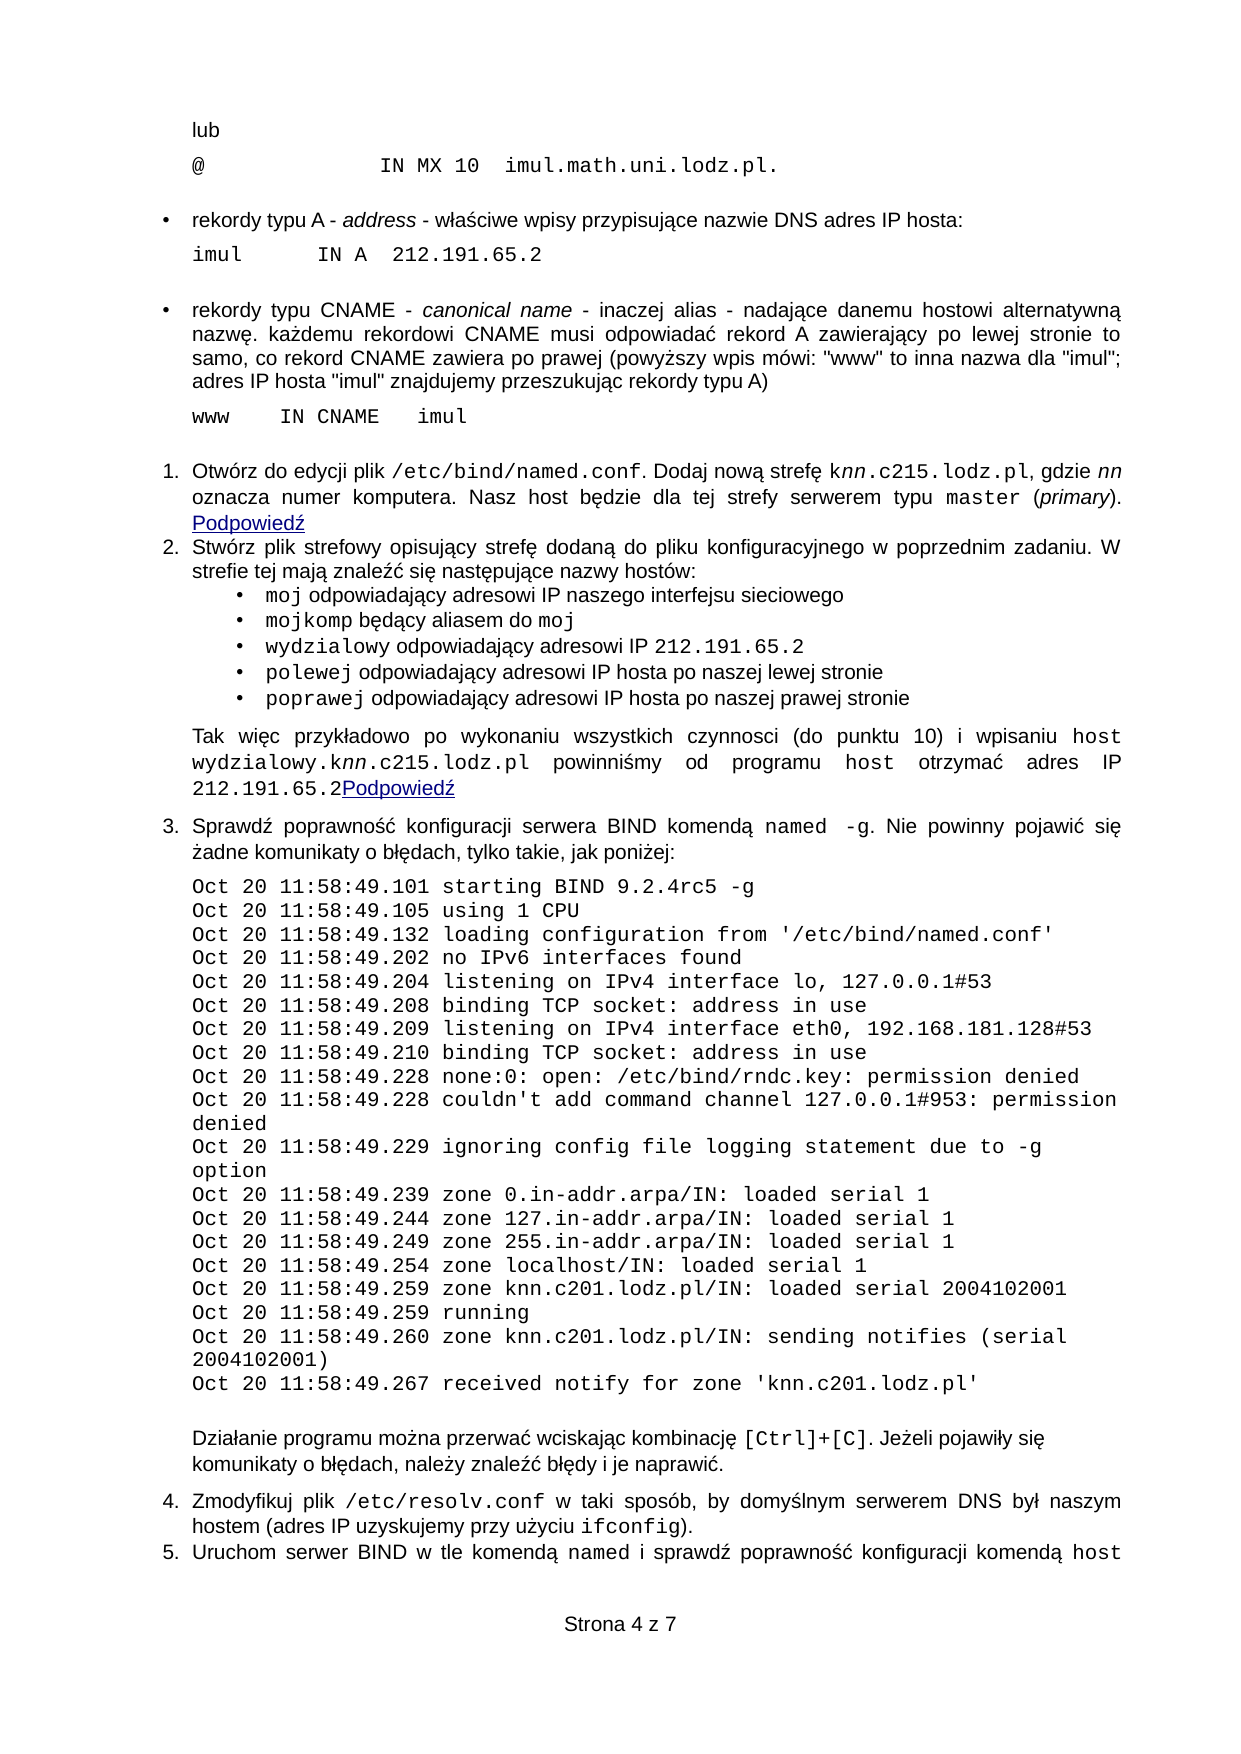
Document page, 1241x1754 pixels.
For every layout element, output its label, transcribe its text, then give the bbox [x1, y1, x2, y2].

list Oct 20 11:58:49.204 listening on IPv4 interface lo, 127.0.0.1#53 [162, 971, 1122, 995]
list Sprawdź poprawność konfiguracji serwera BIND komendą named -g. Nie powinny pojawić się żadne komunikaty o błędach, tylko takie, jak poniżej: [162, 814, 1122, 864]
list imul IN A 212.191.65.2 [162, 244, 1122, 268]
list Oct 20 11:58:49.210 binding TCP socket: address in use [162, 1042, 1122, 1066]
list Oct 20 11:58:49.259 zone knn.c201.lodz.pl/IN: loaded serial 2004102001 [162, 1278, 1122, 1302]
list Oct 20 11:58:49.267 received notify for zone 'knn.c201.lodz.pl' [162, 1373, 1122, 1397]
list Oct 20 11:58:49.208 binding TCP socket: address in use [162, 995, 1122, 1018]
list Tak więc przykładowo po wykonaniu wszystkich czynnosci (do punktu 10) i wpisaniu host wydzialowy.knn.c215.lodz.pl powinniśmy od programu host otrzymać adres IP 212.191.65.2Podpowiedź [162, 724, 1122, 802]
list Oct 20 11:58:49.260 zone knn.c201.lodz.pl/IN: sending notifies (serial 2004102001) [162, 1326, 1122, 1373]
list rekordy typu A - address - właściwe wpisy przypisujące nazwie DNS adres IP hosta: [162, 208, 1122, 232]
list Oct 20 11:58:49.229 ignoring config file logging statement due to -g option [162, 1137, 1122, 1184]
list Oct 20 11:58:49.244 zone 127.in-addr.arpa/IN: loaded serial 1 [162, 1207, 1122, 1231]
list Działanie programu można przerwać wciskając kombinację [Ctrl]+[C]. Jeżeli pojawiły się komunikaty o błędach, należy znaleźć błędy i je naprawić. [162, 1426, 1122, 1476]
list Oct 20 11:58:49.132 loading configuration from '/etc/bind/named.conf' [162, 924, 1122, 947]
list Oct 20 11:58:49.254 zone localhost/IN: loaded serial 1 [162, 1255, 1122, 1278]
list Stwórz plik strefowy opisujący strefę dodaną do pliku konfiguracyjnego w poprzednim zadaniu. W strefie tej mają znaleźć się następujące nazwy hostów: [162, 534, 1122, 582]
list Otwórz do edycji plik /etc/bind/named.conf. Dodaj nową strefę knn.c215.lodz.pl, gdzie nn oznacza numer komputera. Nasz host będzie dla tej strefy serwerem typu master (primary). Podpowiedź [162, 459, 1122, 534]
list Oct 20 11:58:49.259 running [162, 1302, 1122, 1326]
list wydzialowy odpowiadający adresowi IP 212.191.65.2 [236, 634, 1122, 660]
list Oct 20 11:58:49.101 starting BIND 9.2.4rc5 -g [162, 876, 1122, 900]
list Uruchom serwer BIND w tle komendą named i sprawdź poprawność konfiguracji komendą host [162, 1540, 1122, 1566]
list @ IN MX 10 imul.math.uni.lodz.pl. [162, 154, 1122, 178]
list Zmodyfikuj plik /etc/resolv.conf w taki sposób, by domyślnym serwerem DNS był naszym hostem (adres IP uzyskujemy przy użyciu ifconfig). [162, 1488, 1122, 1540]
list Oct 20 11:58:49.105 using 1 CPU [162, 900, 1122, 924]
list Oct 20 11:58:49.228 none:0: open: /etc/bind/rndc.key: permission denied [162, 1066, 1122, 1089]
list lub [162, 118, 1122, 142]
list mojkomp będący aliasem do moj [236, 608, 1122, 634]
list moj odpowiadający adresowi IP naszego interfejsu sieciowego [236, 582, 1122, 608]
list polewej odpowiadający adresowi IP hosta po naszej lewej stronie [236, 660, 1122, 686]
list rekordy typu CNAME - canonical name - inaczej alias - nadające danemu hostowi alternatywną nazwę. każdemu rekordowi CNAME musi odpowiadać rekord A zawierający po lewej stronie to samo, co rekord CNAME zawiera po prawej (powyższy wpis mówi: "www" to inna nazwa dla "imul"; adres IP hosta "imul" znajdujemy przeszukując rekordy typu A) [162, 297, 1122, 393]
list poprawej odpowiadający adresowi IP hosta po naszej prawej stronie [236, 686, 1122, 712]
list Oct 20 11:58:49.209 listening on IPv4 interface eth0, 192.168.181.128#53 [162, 1018, 1122, 1042]
list Oct 20 11:58:49.202 no IPv6 interfaces found [162, 947, 1122, 971]
list www IN CNAME imul [162, 406, 1122, 429]
list Oct 20 11:58:49.249 zone 255.in-addr.arpa/IN: loaded serial 1 [162, 1231, 1122, 1255]
list Oct 20 11:58:49.228 couldn't add command channel 127.0.0.1#953: permission denied [162, 1089, 1122, 1137]
list Oct 20 11:58:49.239 zone 0.in-addr.arpa/IN: loaded serial 1 [162, 1184, 1122, 1207]
